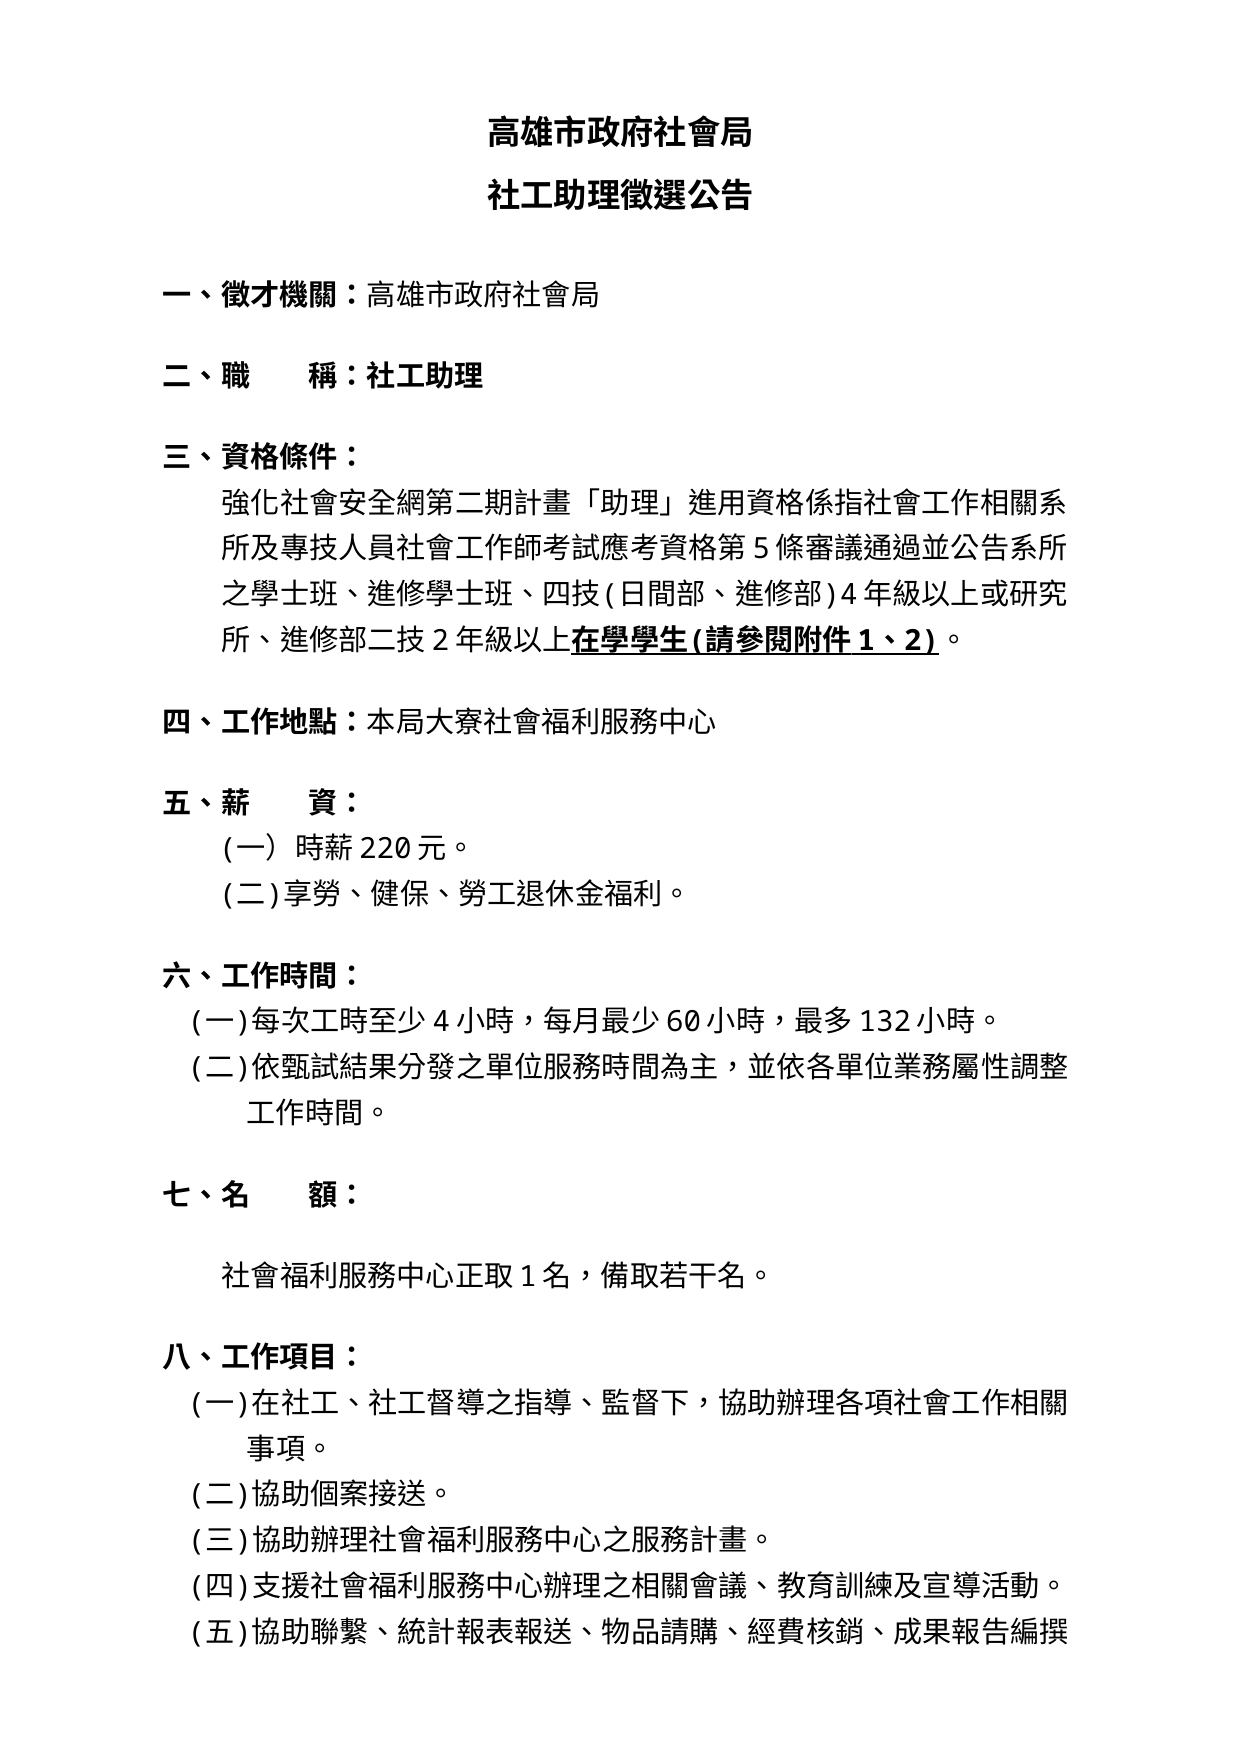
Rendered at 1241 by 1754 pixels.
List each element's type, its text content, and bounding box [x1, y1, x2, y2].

text 社會福利服務中心正取1名，備取若干名。 [207, 1232, 1078, 1294]
text (一)在社工、社工督導之指導、監督下，協助辦理各項社會工作相關事項。 [187, 1376, 1078, 1467]
text 七、名 額： [162, 1151, 1078, 1213]
text (一)每次工時至少4小時，每月最少60小時，最多132小時。 [187, 994, 1078, 1040]
text (二)享勞、健保、勞工退休金福利。 [219, 867, 1078, 913]
text (一）時薪220元。 [219, 822, 1078, 867]
text (三)協助辦理社會福利服務中心之服務計畫。 [188, 1513, 1078, 1559]
text (五)協助聯繫、統計報表報送、物品請購、經費核銷、成果報告編撰 [187, 1605, 1078, 1651]
text 三、資格條件： [162, 413, 1078, 476]
text (四)支援社會福利服務中心辦理之相關會議、教育訓練及宣導活動。 [188, 1559, 1078, 1605]
text 二、職 稱：社工助理 [162, 332, 1078, 394]
text 六、工作時間： [162, 932, 1078, 994]
text 高雄市政府社會局 [162, 88, 1078, 151]
text 社工助理徵選公告 [162, 151, 1078, 213]
text (二)協助個案接送。 [187, 1467, 1078, 1513]
text 一、徵才機關：高雄市政府社會局 [162, 251, 1078, 313]
text (二)依甄試結果分發之單位服務時間為主，並依各單位業務屬性調整工作時間。 [187, 1040, 1078, 1132]
text 四、工作地點：本局大寮社會福利服務中心 [162, 678, 1078, 740]
text 強化社會安全網第二期計畫「助理」進用資格係指社會工作相關系所及專技人員社會工作師考試應考資格第5條審議通過並公告系所之學士班、進修學士班、四技(日間部、進修部)4年級以上或研究所、進修部二技2年級以上在學學生(請參閱附件1、2)。 [221, 476, 1078, 659]
text 八、工作項目： [162, 1313, 1078, 1376]
text 五、薪 資： [162, 759, 1078, 822]
